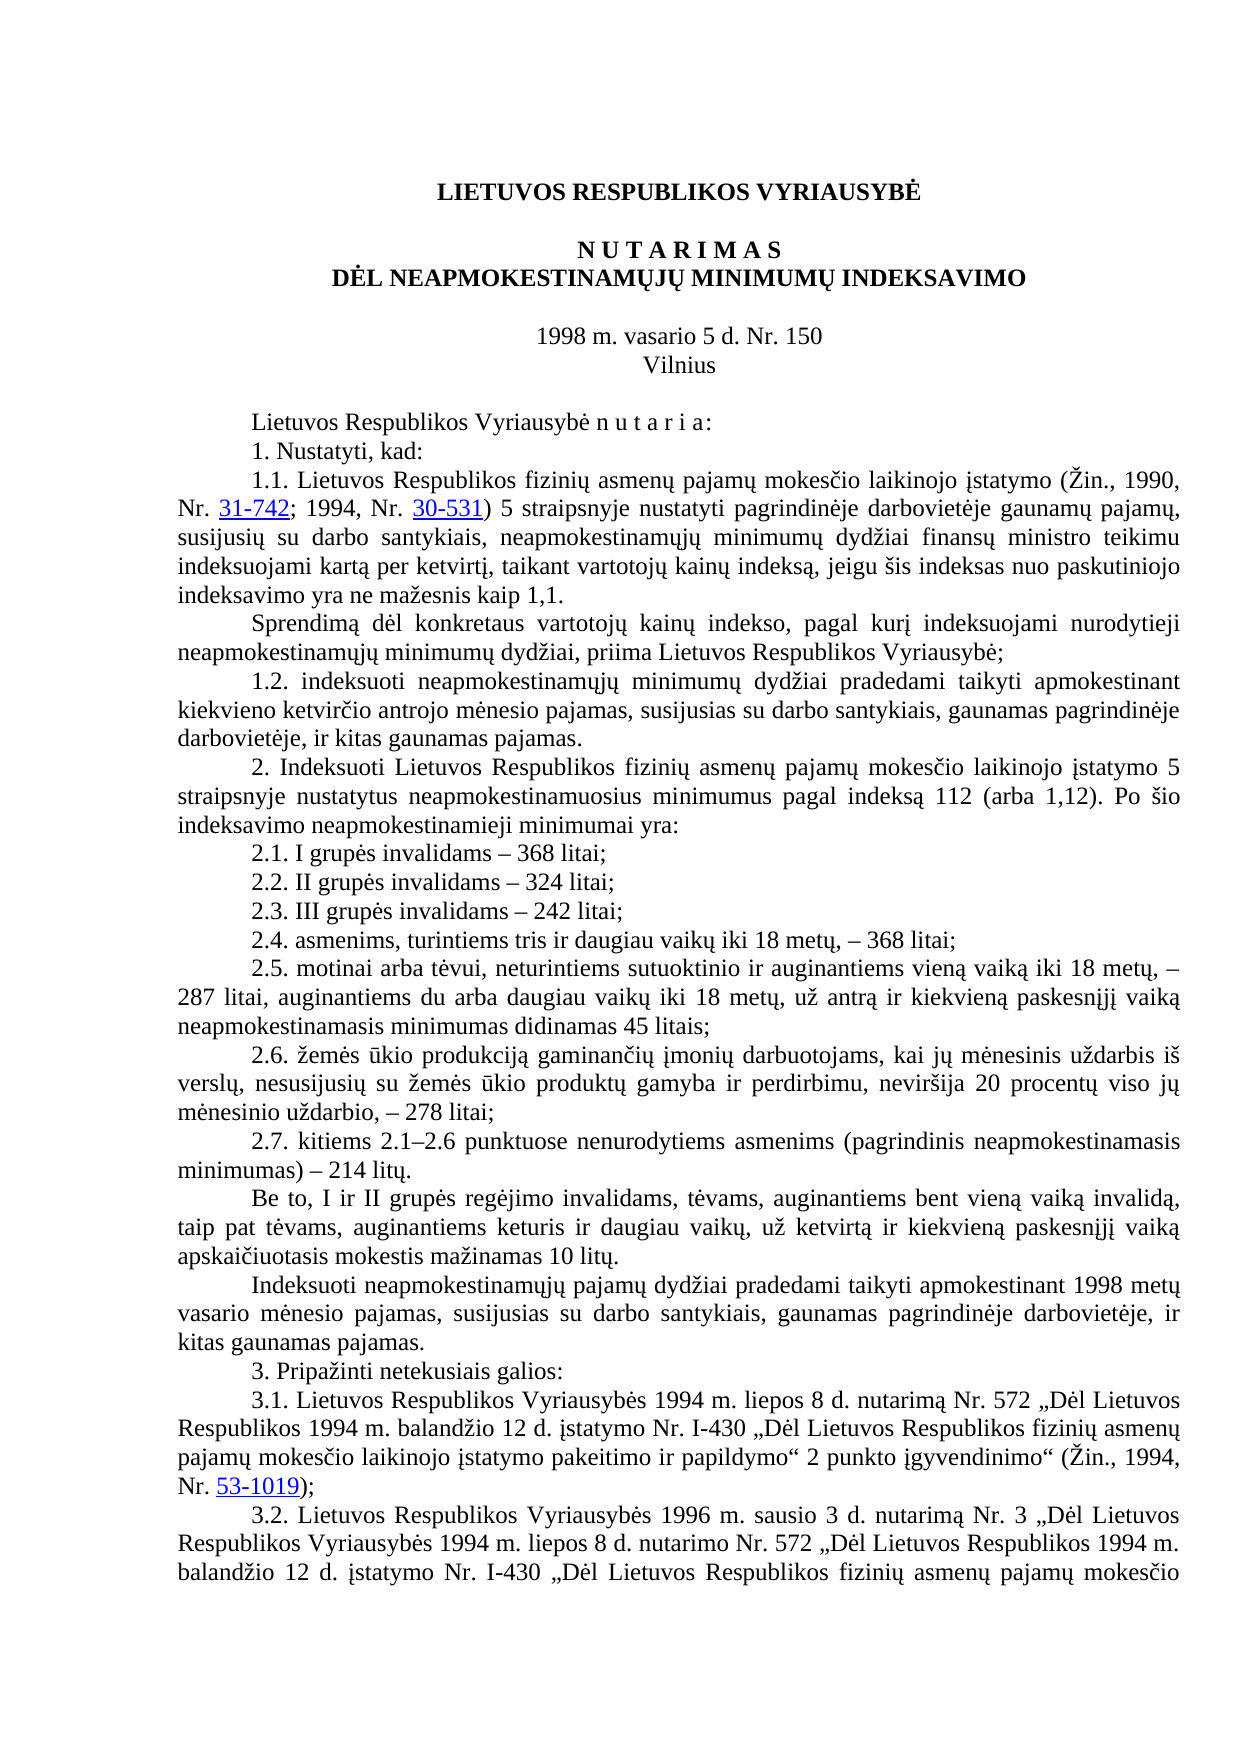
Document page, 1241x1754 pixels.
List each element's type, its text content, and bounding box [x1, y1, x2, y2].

text 2.3. III grupės invalidams – 242 litai; [177, 896, 1181, 925]
text 2.6. žemės ūkio produkciją gaminančių įmonių darbuotojams, kai jų mėnesinis uždarbis iš verslų, nesusijusių su žemės ūkio produktų gamyba ir perdirbimu, neviršija 20 procentų viso jų mėnesinio uždarbio, – 278 litai; [177, 1040, 1181, 1126]
text Be to, I ir II grupės regėjimo invalidams, tėvams, auginantiems bent vieną vaiką invalidą, taip pat tėvams, auginantiems keturis ir daugiau vaikų, už ketvirtą ir kiekvieną paskesnįjį vaiką apskaičiuotasis mokestis mažinamas 10 litų. [177, 1183, 1181, 1270]
text 3. Pripažinti netekusiais galios: [177, 1356, 1181, 1385]
text 3.1. Lietuvos Respublikos Vyriausybės 1994 m. liepos 8 d. nutarimą Nr. 572 „Dėl Lietuvos Respublikos 1994 m. balandžio 12 d. įstatymo Nr. I-430 „Dėl Lietuvos Respublikos fizinių asmenų pajamų mokesčio laikinojo įstatymo pakeitimo ir papildymo“ 2 punkto įgyvendinimo“ (Žin., 1994, Nr. 53-1019); [177, 1385, 1181, 1500]
text 3.2. Lietuvos Respublikos Vyriausybės 1996 m. sausio 3 d. nutarimą Nr. 3 „Dėl Lietuvos Respublikos Vyriausybės 1994 m. liepos 8 d. nutarimo Nr. 572 „Dėl Lietuvos Respublikos 1994 m. balandžio 12 d. įstatymo Nr. I-430 „Dėl Lietuvos Respublikos fizinių asmenų pajamų mokesčio [177, 1500, 1181, 1586]
text 1.2. indeksuoti neapmokestinamųjų minimumų dydžiai pradedami taikyti apmokestinant kiekvieno ketvirčio antrojo mėnesio pajamas, susijusias su darbo santykiais, gaunamas pagrindinėje darbovietėje, ir kitas gaunamas pajamas. [177, 666, 1181, 752]
text Lietuvos Respublikos Vyriausybė nutaria: [177, 407, 1181, 436]
text 2.7. kitiems 2.1–2.6 punktuose nenurodytiems asmenims (pagrindinis neapmokestinamasis minimumas) – 214 litų. [177, 1126, 1181, 1183]
text 2.4. asmenims, turintiems tris ir daugiau vaikų iki 18 metų, – 368 litai; [177, 925, 1181, 953]
text Indeksuoti neapmokestinamųjų pajamų dydžiai pradedami taikyti apmokestinant 1998 metų vasario mėnesio pajamas, susijusias su darbo santykiais, gaunamas pagrindinėje darbovietėje, ir kitas gaunamas pajamas. [177, 1270, 1181, 1356]
text 2.1. I grupės invalidams – 368 litai; [177, 838, 1181, 867]
text N U T A R I M A S [177, 235, 1181, 263]
text 1998 m. vasario 5 d. Nr. 150 [177, 321, 1181, 350]
text 2.2. II grupės invalidams – 324 litai; [177, 867, 1181, 896]
text 1. Nustatyti, kad: [177, 436, 1181, 465]
text Sprendimą dėl konkretaus vartotojų kainų indekso, pagal kurį indeksuojami nurodytieji neapmokestinamųjų minimumų dydžiai, priima Lietuvos Respublikos Vyriausybė; [177, 608, 1181, 666]
text LIETUVOS RESPUBLIKOS VYRIAUSYBĖ [177, 177, 1181, 206]
text 1.1. Lietuvos Respublikos fizinių asmenų pajamų mokesčio laikinojo įstatymo (Žin., 1990, Nr. 31-742; 1994, Nr. 30-531) 5 straipsnyje nustatyti pagrindinėje darbovietėje gaunamų pajamų, susijusių su darbo santykiais, neapmokestinamųjų minimumų dydžiai finansų ministro teikimu indeksuojami kartą per ketvirtį, taikant vartotojų kainų indeksą, jeigu šis indeksas nuo paskutiniojo indeksavimo yra ne mažesnis kaip 1,1. [177, 465, 1181, 608]
text Vilnius [177, 350, 1181, 378]
text 2. Indeksuoti Lietuvos Respublikos fizinių asmenų pajamų mokesčio laikinojo įstatymo 5 straipsnyje nustatytus neapmokestinamuosius minimumus pagal indeksą 112 (arba 1,12). Po šio indeksavimo neapmokestinamieji minimumai yra: [177, 752, 1181, 838]
text DĖL NEAPMOKESTINAMŲJŲ MINIMUMŲ INDEKSAVIMO [177, 263, 1181, 292]
text 2.5. motinai arba tėvui, neturintiems sutuoktinio ir auginantiems vieną vaiką iki 18 metų, – 287 litai, auginantiems du arba daugiau vaikų iki 18 metų, už antrą ir kiekvieną paskesnįjį vaiką neapmokestinamasis minimumas didinamas 45 litais; [177, 953, 1181, 1040]
